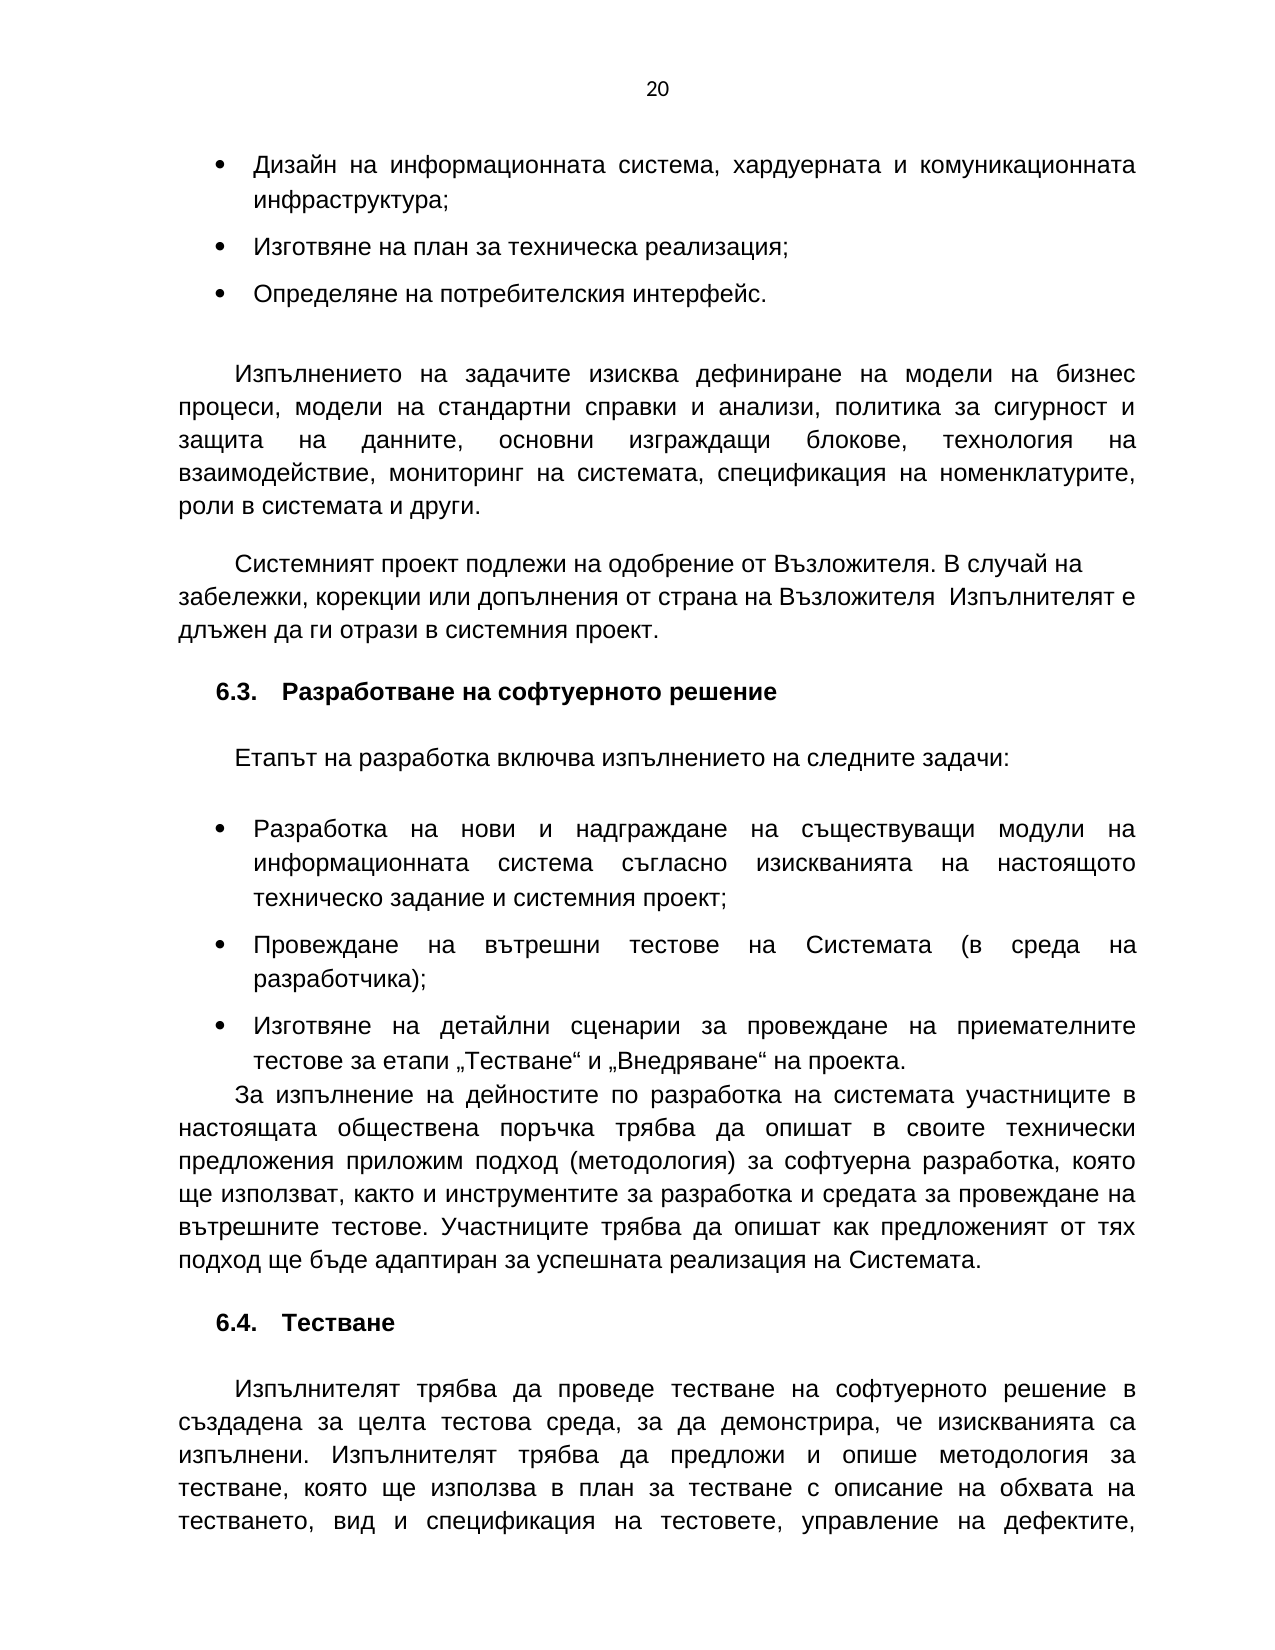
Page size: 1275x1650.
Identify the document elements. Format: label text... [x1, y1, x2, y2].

list Изготвяне на детайлни сценарии за провеждане на приемателните тестове за етапи „Тестване“ и „Внедряване“ на проекта. [216, 1011, 1137, 1074]
list Определяне на потребителския интерфейс. [216, 279, 1137, 307]
list Дизайн на информационната система, хардуерната и комуникационната инфраструктура; [216, 150, 1137, 213]
text Изпълнението на задачите изисква дефиниране на модели на бизнес процеси, модели на стандартни справки и анализи, политика за сигурност и защита на данните, основни изграждащи блокове, технология на взаимодействие, мониторинг на системата, спецификация на номенклатурите, роли в системата и други. [178, 359, 1137, 519]
list Разработка на нови и надграждане на съществуващи модули на информационната система съгласно изискванията на настоящото техническо задание и системния проект; [216, 814, 1137, 911]
text Системният проект подлежи на одобрение от Възложителя. В случай на забележки, корекции или допълнения от страна на Възложителя Изпълнителят е длъжен да ги отрази в системния проект. [178, 549, 1137, 644]
text За изпълнение на дейностите по разработка на системата участниците в настоящата обществена поръчка трябва да опишат в своите технически предложения приложим подход (методология) за софтуерна разработка, която ще използват, както и инструментите за разработка и средата за провеждане на вътрешните тестове. Участниците трябва да опишат как предложеният от тях подход ще бъде адаптиран за успешната реализация на системата. [178, 1080, 1137, 1274]
list Изготвяне на план за техническа реализация; [216, 232, 1137, 260]
text Изпълнителят трябва да проведе тестване на софтуерното решение в създадена за целта тестова среда, за да демонстрира, че изискванията са изпълнени. Изпълнителят трябва да предложи и опише методология за тестване, която ще използва в план за тестване с описание на обхвата на тестването, вид и спецификация на тестовете, управление на дефектите, [178, 1374, 1137, 1534]
subtitle Тестване [216, 1308, 1137, 1336]
subtitle Разработване на софтуерното решение [216, 677, 1137, 706]
list Провеждане на вътрешни тестове на системата (в среда на разработчика); [216, 930, 1137, 993]
text Етапът на разработка включва изпълнението на следните задачи: [178, 743, 1137, 772]
